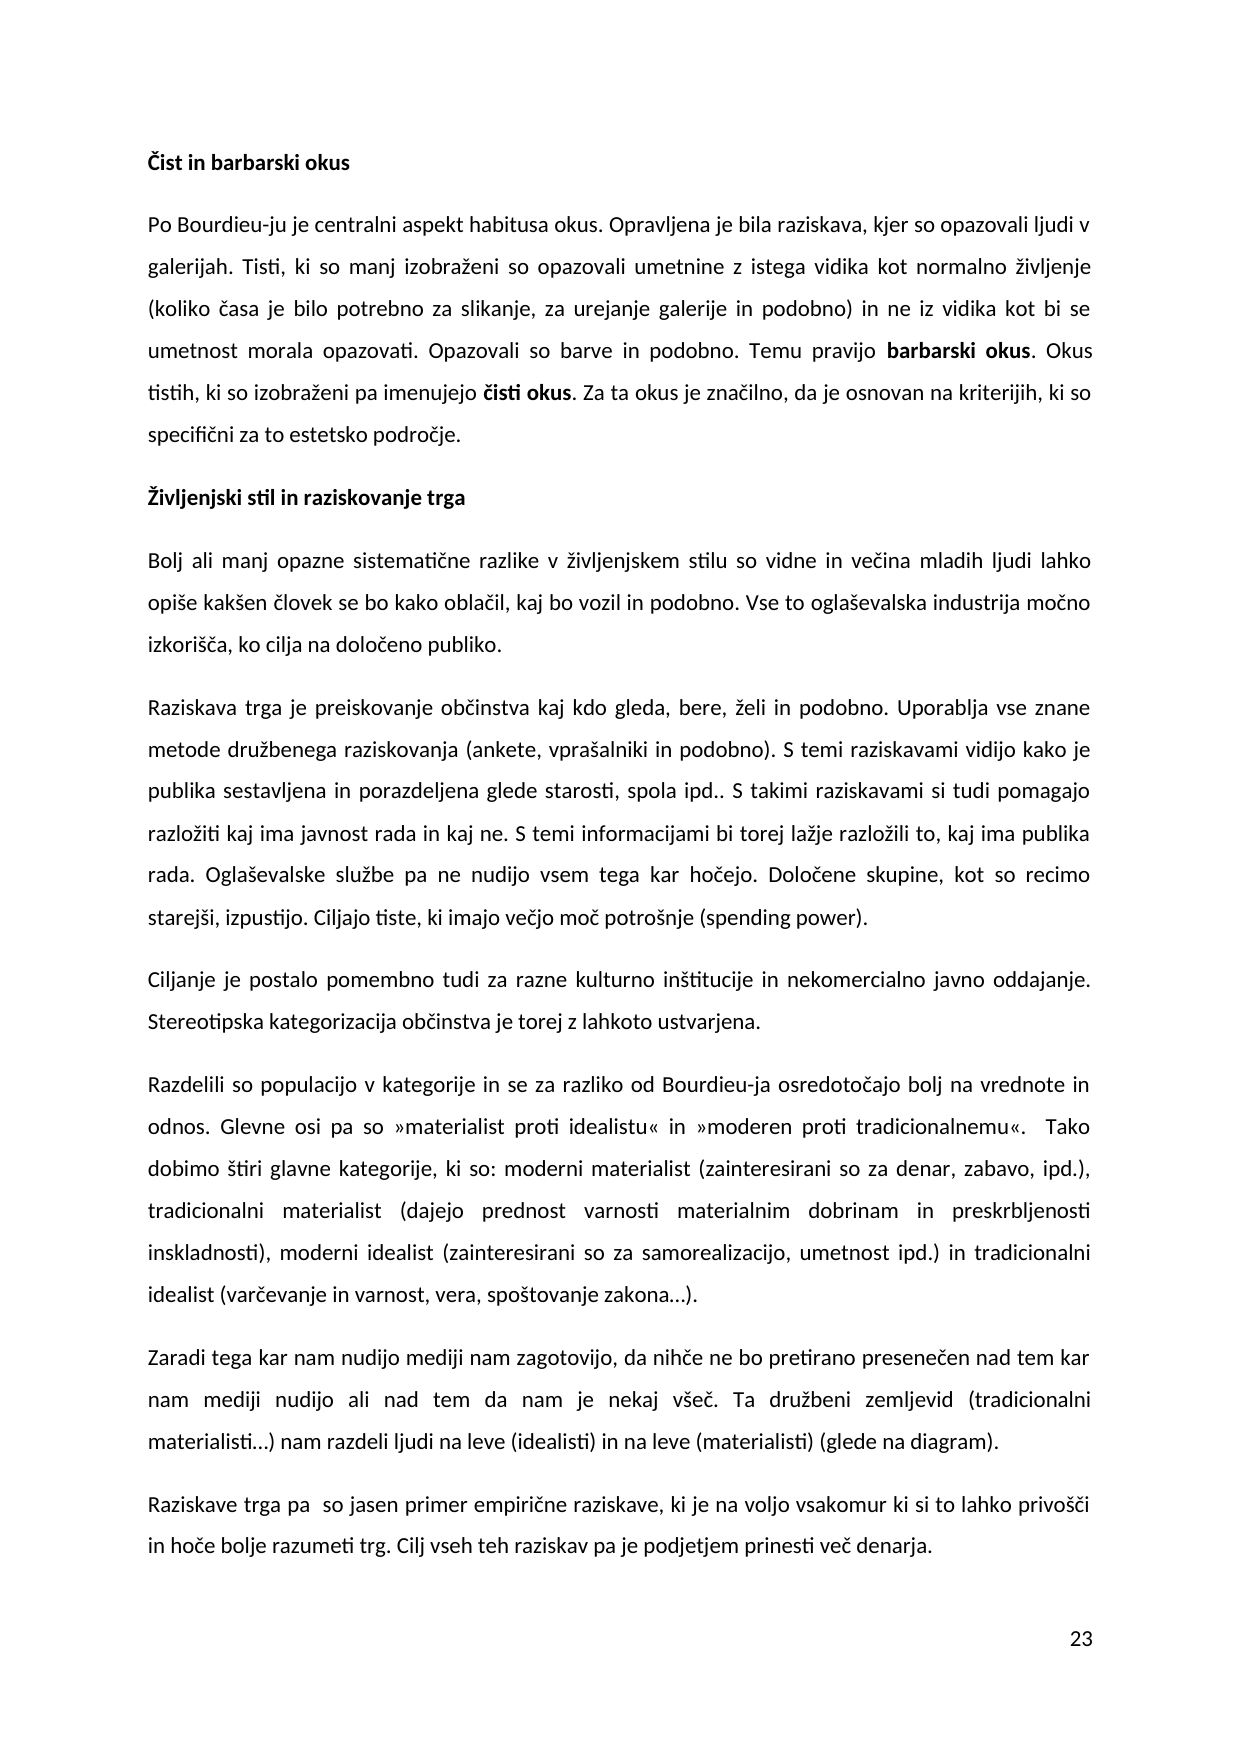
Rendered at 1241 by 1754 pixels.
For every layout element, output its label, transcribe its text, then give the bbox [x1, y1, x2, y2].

text Po Bourdieu-ju je centralni aspekt habitusa okus. Opravljena je bila raziskava, kjer so opazovali ljudi v galerijah. Tisti, ki so manj izobraženi so opazovali umetnine z istega vidika kot normalno življenje (koliko časa je bilo potrebno za slikanje, za urejanje galerije in podobno) in ne iz vidika kot bi se umetnost morala opazovati. Opazovali so barve in podobno. Temu pravijo barbarski okus. Okus tistih, ki so izobraženi pa imenujejo čisti okus. Za ta okus je značilno, da je osnovan na kriterijih, ki so specifični za to estetsko področje. [148, 210, 1093, 448]
text Čist in barbarski okus [148, 148, 1093, 176]
text Raziskave trga pa so jasen primer empirične raziskave, ki je na voljo vsakomur ki si to lahko privošči in hoče bolje razumeti trg. Cilj vseh teh raziskav pa je podjetjem prinesti več denarja. [148, 1490, 1093, 1560]
text Ciljanje je postalo pomembno tudi za razne kulturno inštitucije in nekomercialno javno oddajanje. Stereotipska kategorizacija občinstva je torej z lahkoto ustvarjena. [148, 965, 1093, 1035]
text Raziskava trga je preiskovanje občinstva kaj kdo gleda, bere, želi in podobno. Uporablja vse znane metode družbenega raziskovanja (ankete, vprašalniki in podobno). S temi raziskavami vidijo kako je publika sestavljena in porazdeljena glede starosti, spola ipd.. S takimi raziskavami si tudi pomagajo razložiti kaj ima javnost rada in kaj ne. S temi informacijami bi torej lažje razložili to, kaj ima publika rada. Oglaševalske službe pa ne nudijo vsem tega kar hočejo. Določene skupine, kot so recimo starejši, izpustijo. Ciljajo tiste, ki imajo večjo moč potrošnje (spending power). [148, 693, 1093, 931]
text Zaradi tega kar nam nudijo mediji nam zagotovijo, da nihče ne bo pretirano presenečen nad tem kar nam mediji nudijo ali nad tem da nam je nekaj všeč. Ta družbeni zemljevid (tradicionalni materialisti…) nam razdeli ljudi na leve (idealisti) in na leve (materialisti) (glede na diagram). [148, 1343, 1093, 1455]
text Bolj ali manj opazne sistematične razlike v življenjskem stilu so vidne in večina mladih ljudi lahko opiše kakšen človek se bo kako oblačil, kaj bo vozil in podobno. Vse to oglaševalska industrija močno izkorišča, ko cilja na določeno publiko. [148, 546, 1093, 658]
text Življenjski stil in raziskovanje trga [148, 483, 1093, 511]
text Razdelili so populacijo v kategorije in se za razliko od Bourdieu-ja osredotočajo bolj na vrednote in odnos. Glevne osi pa so »materialist proti idealistu« in »moderen proti tradicionalnemu«. Tako dobimo štiri glavne kategorije, ki so: moderni materialist (zainteresirani so za denar, zabavo, ipd.), tradicionalni materialist (dajejo prednost varnosti materialnim dobrinam in preskrbljenosti inskladnosti), moderni idealist (zainteresirani so za samorealizacijo, umetnost ipd.) in tradicionalni idealist (varčevanje in varnost, vera, spoštovanje zakona…). [148, 1070, 1093, 1308]
